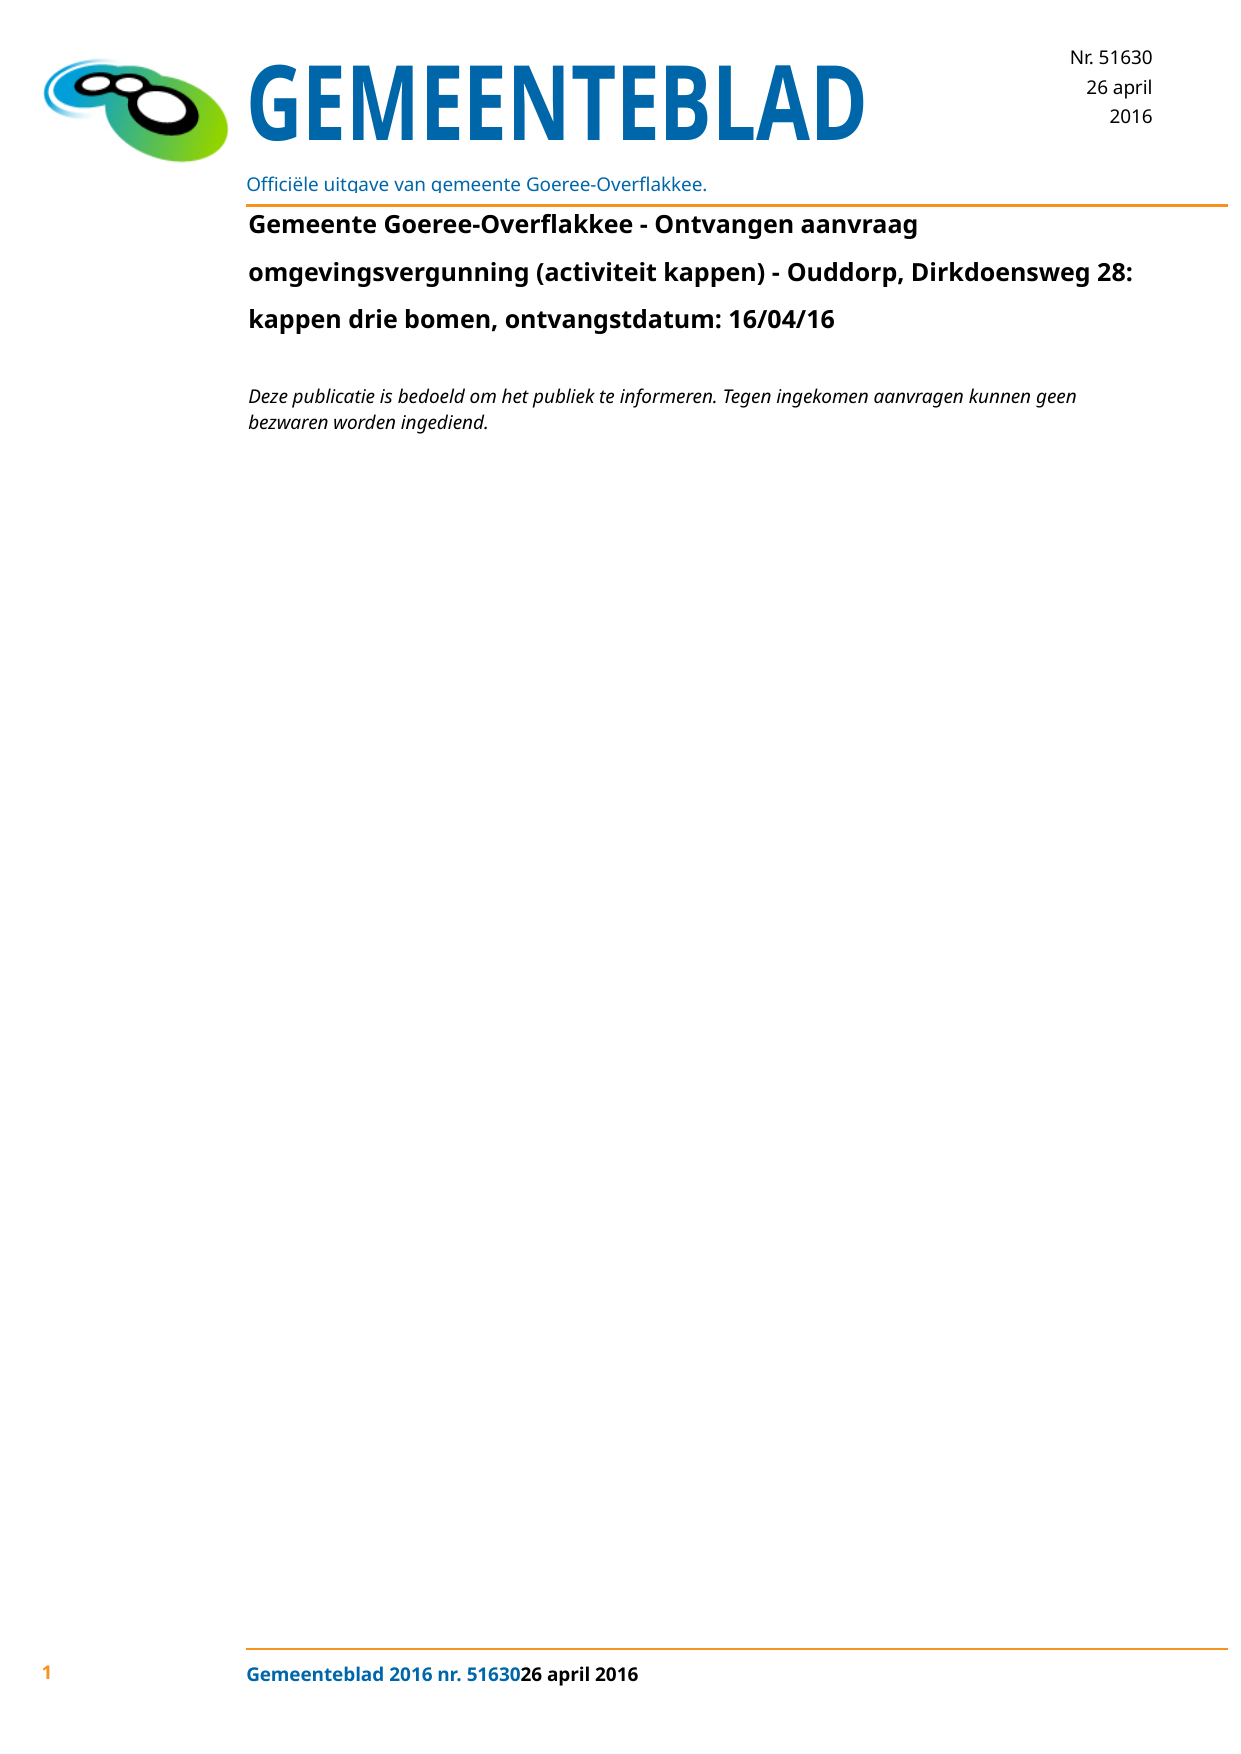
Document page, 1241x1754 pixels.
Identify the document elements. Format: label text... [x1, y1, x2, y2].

text Deze publicatie is bedoeld om het publiek te informeren. Tegen ingekomen aanvragen kunnen geen bezwaren worden ingediend. [248, 384, 1152, 435]
picture [41, 47, 231, 172]
text Gemeente Goeree-Overflakkee - Ontvangen aanvraag omgevingsvergunning (activiteit kappen) - Ouddorp, Dirkdoensweg 28: kappen drie bomen, ontvangstdatum: 16/04/16 [248, 207, 1152, 336]
